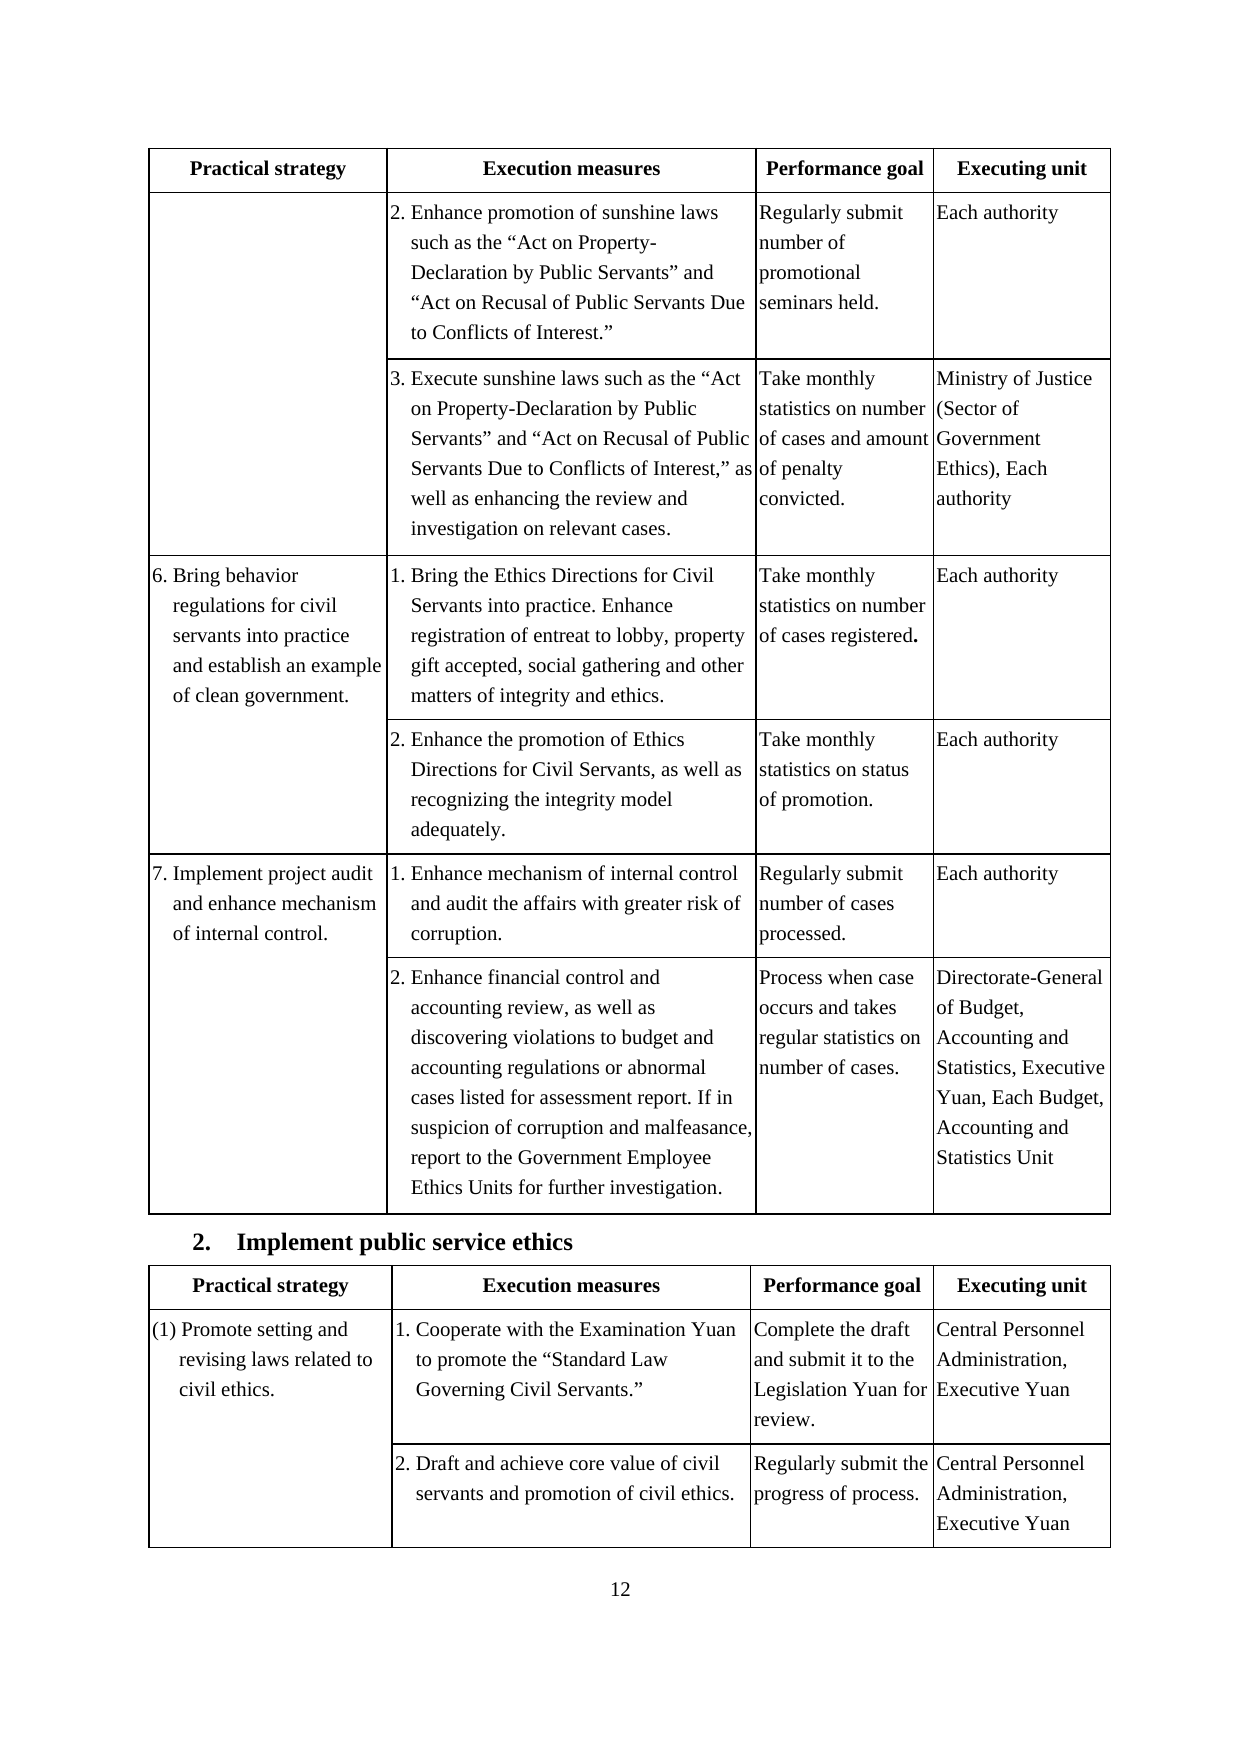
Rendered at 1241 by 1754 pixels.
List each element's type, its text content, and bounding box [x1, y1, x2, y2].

table_cell Directorate-General of Budget, Accounting and Statistics, Executive Yuan, Each Budget, Accounting and Statistics Unit [934, 958, 1110, 1213]
table_header Execution measures [393, 1266, 750, 1309]
table_cell 6. Bring behavior regulations for civil servants into practice and establish an example of clean government. [150, 556, 386, 853]
table_cell 1. Enhance mechanism of internal control and audit the affairs with greater risk of corruption. [388, 855, 755, 957]
table_cell 3. Execute sunshine laws such as the “Act on Property-Declaration by Public Servants” and “Act on Recusal of Public Servants Due to Conflicts of Interest,” as well as enhancing the review and investigation on relevant cases. [388, 360, 755, 555]
table_cell Take monthly statistics on status of promotion. [757, 720, 933, 853]
table_cell 2. Enhance financial control and accounting review, as well as discovering violations to budget and accounting regulations or abnormal cases listed for assessment report. If in suspicion of corruption and malfeasance, report to the Government Employee Ethics Units for further investigation. [388, 958, 755, 1213]
table_header Practical strategy [150, 1266, 391, 1309]
table_cell 1. Cooperate with the Examination Yuan to promote the “Standard Law Governing Civil Servants.” [393, 1310, 750, 1443]
table_cell Regularly submit number of cases processed. [757, 855, 933, 957]
table_cell Take monthly statistics on number of cases registered. [757, 556, 933, 719]
table_cell Central Personnel Administration, Executive Yuan [934, 1445, 1110, 1547]
table_cell Central Personnel Administration, Executive Yuan [934, 1310, 1110, 1443]
table_cell Process when case occurs and takes regular statistics on number of cases. [757, 958, 933, 1213]
table_cell Regularly submit the progress of process. [751, 1445, 933, 1547]
table_cell 1. Bring the Ethics Directions for Civil Servants into practice. Enhance registration of entreat to lobby, property gift accepted, social gathering and other matters of integrity and ethics. [388, 556, 755, 719]
table_cell 2. Enhance the promotion of Ethics Directions for Civil Servants, as well as recognizing the integrity model adequately. [388, 720, 755, 853]
table_cell 2. Draft and achieve core value of civil servants and promotion of civil ethics. [393, 1445, 750, 1547]
table_cell Each authority [934, 556, 1110, 719]
table_cell (1) Promote setting and revising laws related to civil ethics. [150, 1310, 391, 1547]
table_cell 2. Enhance promotion of sunshine laws such as the “Act on Property-Declaration by Public Servants” and “Act on Recusal of Public Servants Due to Conflicts of Interest.” [388, 193, 755, 358]
table_cell Ministry of Justice (Sector of Government Ethics), Each authority [934, 360, 1110, 555]
table_cell Regularly submit number of promotional seminars held. [757, 193, 933, 358]
table_cell Each authority [934, 720, 1110, 853]
table_cell Take monthly statistics on number of cases and amount of penalty convicted. [757, 360, 933, 555]
table_header Executing unit [934, 149, 1110, 192]
table_header Performance goal [757, 149, 933, 192]
table_cell 7. Implement project audit and enhance mechanism of internal control. [150, 855, 386, 1213]
text 2. Implement public service ethics [192, 1227, 1092, 1256]
table_header Practical strategy [150, 149, 386, 192]
table_header Execution measures [388, 149, 755, 192]
table_cell Each authority [934, 855, 1110, 957]
table_header Executing unit [934, 1266, 1110, 1309]
table_header Performance goal [751, 1266, 933, 1309]
table_cell Each authority [934, 193, 1110, 358]
table_cell Complete the draft and submit it to the Legislation Yuan for review. [751, 1310, 933, 1443]
table_cell [150, 193, 386, 555]
